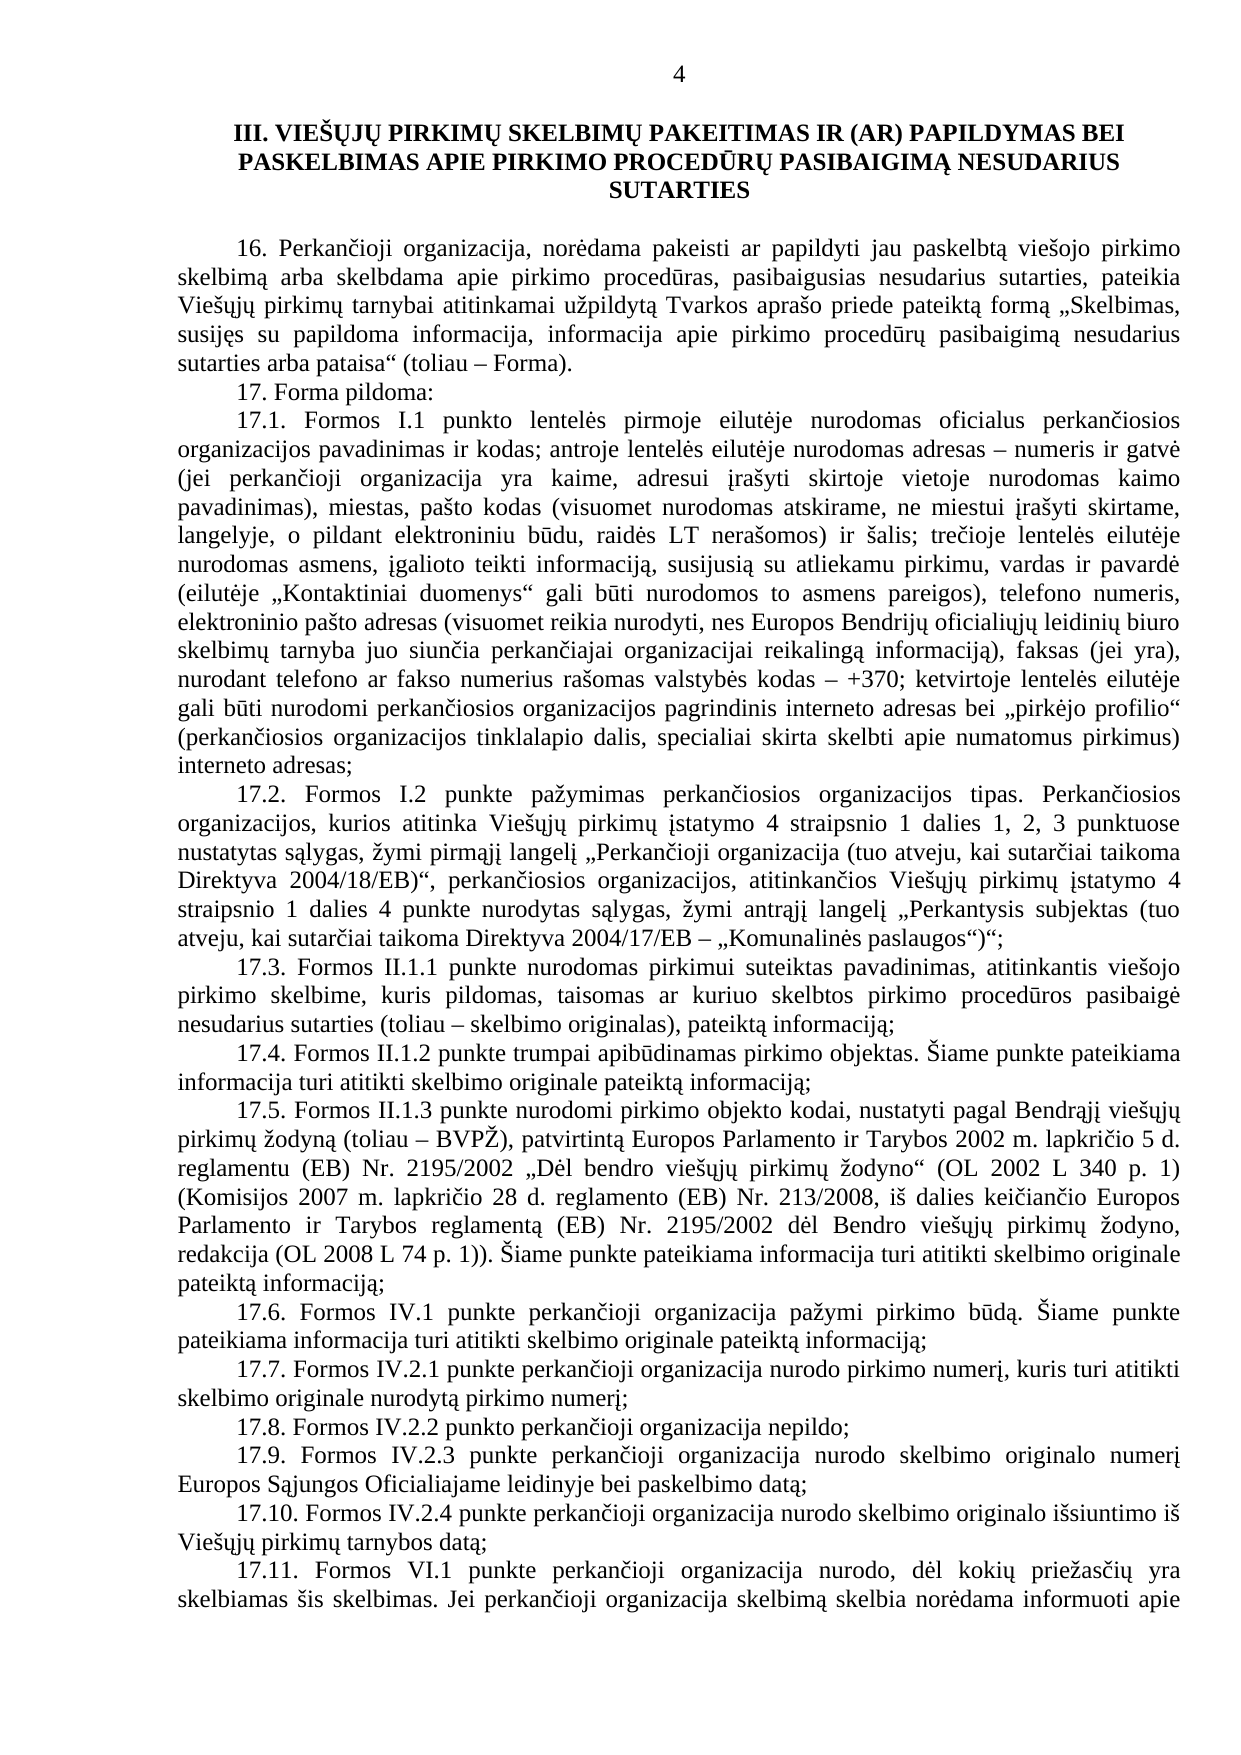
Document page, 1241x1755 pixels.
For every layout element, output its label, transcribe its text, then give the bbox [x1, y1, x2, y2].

text 17.4. Formos II.1.2 punkte trumpai apibūdinamas pirkimo objektas. Šiame punkte pateikiama informacija turi atitikti skelbimo originale pateiktą informaciją; [177, 1038, 1181, 1096]
text 17.5. Formos II.1.3 punkte nurodomi pirkimo objekto kodai, nustatyti pagal Bendrąjį viešųjų pirkimų žodyną (toliau – BVPŽ), patvirtintą Europos Parlamento ir Tarybos 2002 m. lapkričio 5 d. reglamentu (EB) Nr. 2195/2002 „Dėl bendro viešųjų pirkimų žodyno“ (OL 2002 L 340 p. 1) (Komisijos 2007 m. lapkričio 28 d. reglamento (EB) Nr. 213/2008, iš dalies keičiančio Europos Parlamento ir Tarybos reglamentą (EB) Nr. 2195/2002 dėl Bendro viešųjų pirkimų žodyno, redakcija (OL 2008 L 74 p. 1)). Šiame punkte pateikiama informacija turi atitikti skelbimo originale pateiktą informaciją; [177, 1096, 1181, 1297]
text 17.9. Formos IV.2.3 punkte perkančioji organizacija nurodo skelbimo originalo numerį Europos Sąjungos Oficialiajame leidinyje bei paskelbimo datą; [177, 1441, 1181, 1498]
text 17.8. Formos IV.2.2 punkto perkančioji organizacija nepildo; [177, 1412, 1181, 1441]
text 17.1. Formos I.1 punkto lentelės pirmoje eilutėje nurodomas oficialus perkančiosios organizacijos pavadinimas ir kodas; antroje lentelės eilutėje nurodomas adresas – numeris ir gatvė (jei perkančioji organizacija yra kaime, adresui įrašyti skirtoje vietoje nurodomas kaimo pavadinimas), miestas, pašto kodas (visuomet nurodomas atskirame, ne miestui įrašyti skirtame, langelyje, o pildant elektroniniu būdu, raidės LT nerašomos) ir šalis; trečioje lentelės eilutėje nurodomas asmens, įgalioto teikti informaciją, susijusią su atliekamu pirkimu, vardas ir pavardė (eilutėje „Kontaktiniai duomenys“ gali būti nurodomos to asmens pareigos), telefono numeris, elektroninio pašto adresas (visuomet reikia nurodyti, nes Europos Bendrijų oficialiųjų leidinių biuro skelbimų tarnyba juo siunčia perkančiajai organizacijai reikalingą informaciją), faksas (jei yra), nurodant telefono ar fakso numerius rašomas valstybės kodas – +370; ketvirtoje lentelės eilutėje gali būti nurodomi perkančiosios organizacijos pagrindinis interneto adresas bei „pirkėjo profilio“ (perkančiosios organizacijos tinklalapio dalis, specialiai skirta skelbti apie numatomus pirkimus) interneto adresas; [177, 406, 1181, 779]
text 17.3. Formos II.1.1 punkte nurodomas pirkimui suteiktas pavadinimas, atitinkantis viešojo pirkimo skelbime, kuris pildomas, taisomas ar kuriuo skelbtos pirkimo procedūros pasibaigė nesudarius sutarties (toliau – skelbimo originalas), pateiktą informaciją; [177, 952, 1181, 1038]
text 17.6. Formos IV.1 punkte perkančioji organizacija pažymi pirkimo būdą. Šiame punkte pateikiama informacija turi atitikti skelbimo originale pateiktą informaciją; [177, 1297, 1181, 1354]
text III. VIEŠŲJŲ PIRKIMŲ SKELBIMŲ PAKEITIMAS IR (AR) PAPILDYMAS BEI PASKELBIMAS APIE PIRKIMO PROCEDŪRŲ PASIBAIGIMĄ NESUDARIUS SUTARTIES [177, 118, 1181, 204]
text 17. Forma pildoma: [177, 377, 1181, 406]
text 17.10. Formos IV.2.4 punkte perkančioji organizacija nurodo skelbimo originalo išsiuntimo iš Viešųjų pirkimų tarnybos datą; [177, 1498, 1181, 1556]
text 17.2. Formos I.2 punkte pažymimas perkančiosios organizacijos tipas. Perkančiosios organizacijos, kurios atitinka Viešųjų pirkimų įstatymo 4 straipsnio 1 dalies 1, 2, 3 punktuose nustatytas sąlygas, žymi pirmąjį langelį „Perkančioji organizacija (tuo atveju, kai sutarčiai taikoma Direktyva 2004/18/EB)“, perkančiosios organizacijos, atitinkančios Viešųjų pirkimų įstatymo 4 straipsnio 1 dalies 4 punkte nurodytas sąlygas, žymi antrąjį langelį „Perkantysis subjektas (tuo atveju, kai sutarčiai taikoma Direktyva 2004/17/EB – „Komunalinės paslaugos“)“; [177, 779, 1181, 952]
text 17.7. Formos IV.2.1 punkte perkančioji organizacija nurodo pirkimo numerį, kuris turi atitikti skelbimo originale nurodytą pirkimo numerį; [177, 1354, 1181, 1412]
text 16. Perkančioji organizacija, norėdama pakeisti ar papildyti jau paskelbtą viešojo pirkimo skelbimą arba skelbdama apie pirkimo procedūras, pasibaigusias nesudarius sutarties, pateikia Viešųjų pirkimų tarnybai atitinkamai užpildytą Tvarkos aprašo priede pateiktą formą „Skelbimas, susijęs su papildoma informacija, informacija apie pirkimo procedūrų pasibaigimą nesudarius sutarties arba pataisa“ (toliau – Forma). [177, 233, 1181, 377]
text 17.11. Formos VI.1 punkte perkančioji organizacija nurodo, dėl kokių priežasčių yra skelbiamas šis skelbimas. Jei perkančioji organizacija skelbimą skelbia norėdama informuoti apie [177, 1556, 1181, 1613]
